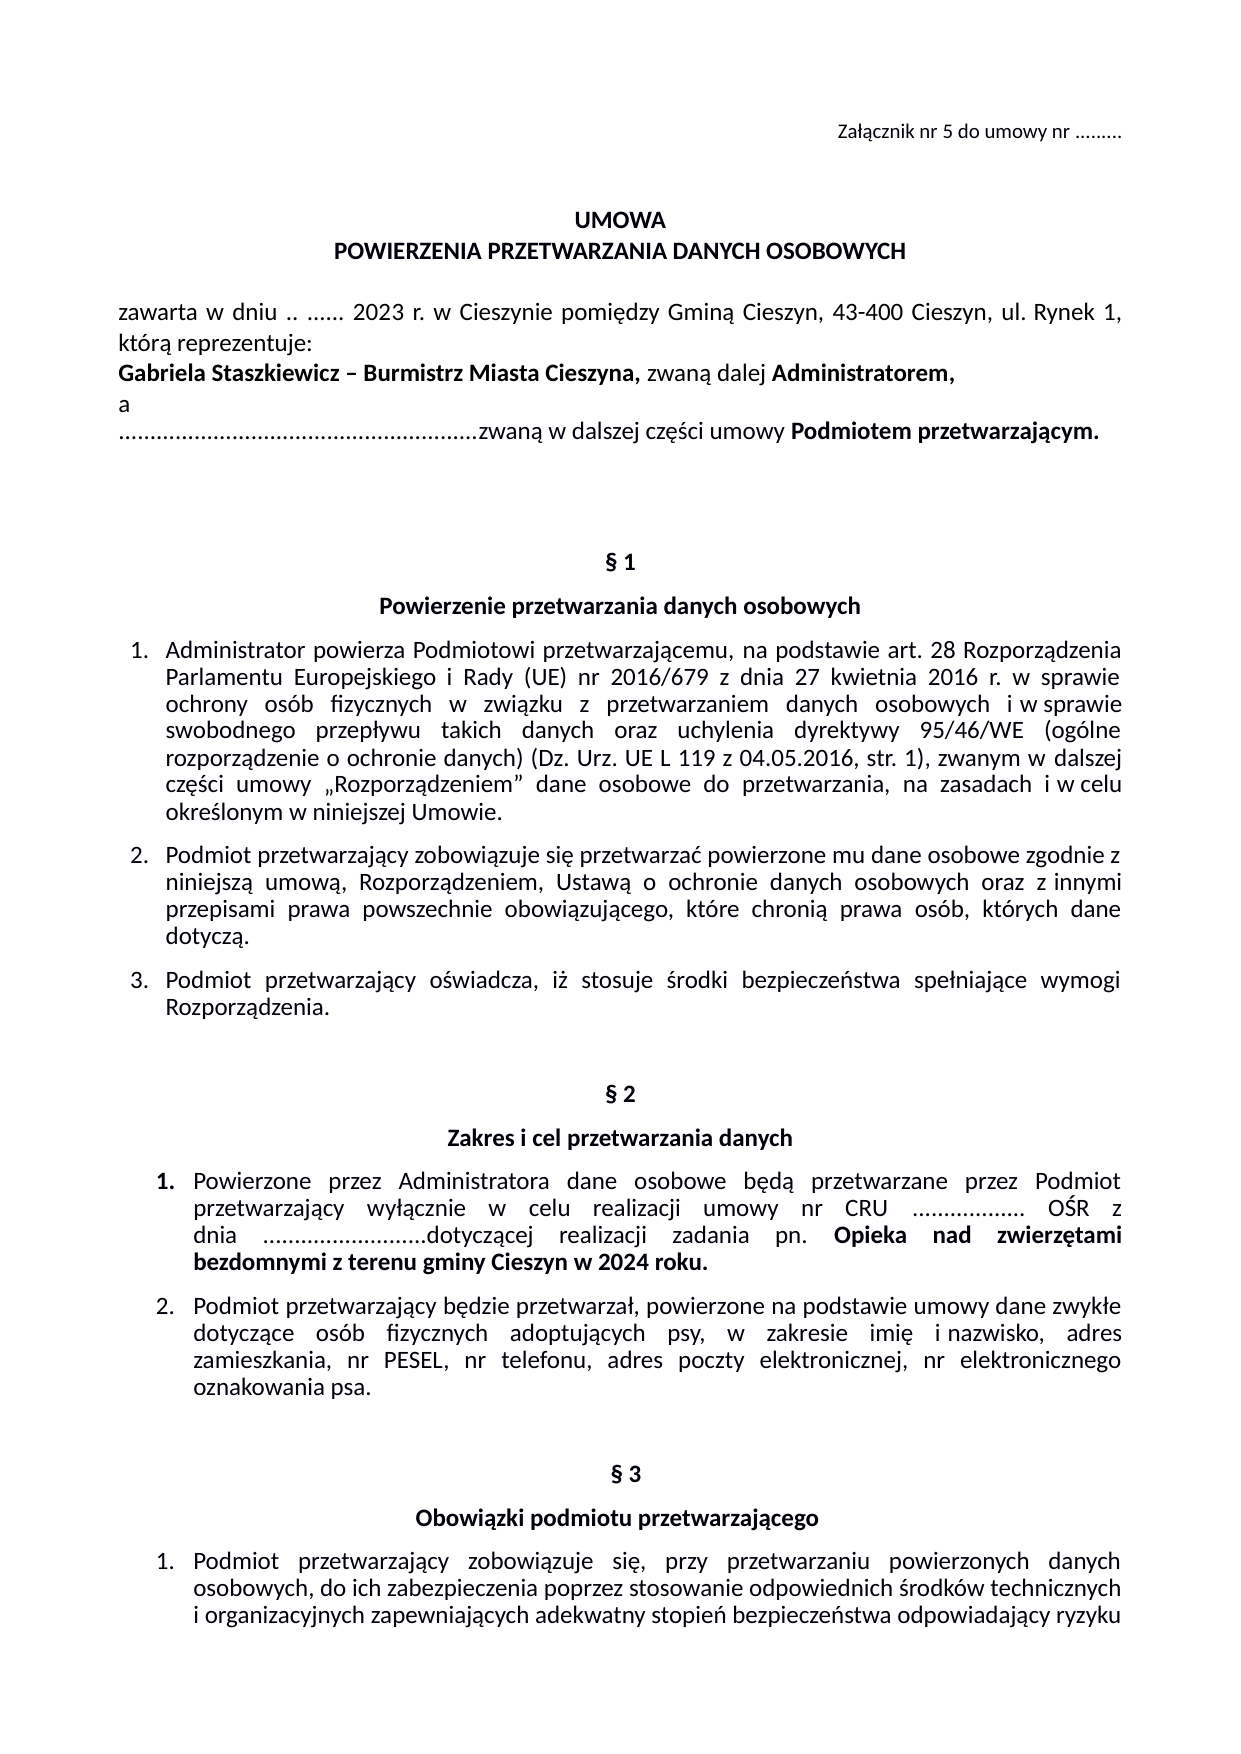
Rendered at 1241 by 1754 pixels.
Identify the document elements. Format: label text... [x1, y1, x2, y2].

text Obowiązki podmiotu przetwarzającego [118, 1504, 1122, 1532]
text .........................................................zwaną w dalszej części umowy Podmiotem przetwarzającym. [118, 418, 1122, 445]
list Administrator powierza Podmiotowi przetwarzającemu, na podstawie art. 28 Rozporządzenia Parlamentu Europejskiego i Rady (UE) nr 2016/679 z dnia 27 kwietnia 2016 r. w sprawie ochrony osób fizycznych w związku z przetwarzaniem danych osobowych i w sprawie swobodnego przepływu takich danych oraz uchylenia dyrektywy 95/46/WE (ogólne rozporządzenie o ochronie danych) (Dz. Urz. UE L 119 z 04.05.2016, str. 1), zwanym w dalszej części umowy „Rozporządzeniem” dane osobowe do przetwarzania, na zasadach i w celu określonym w niniejszej Umowie. [130, 636, 1122, 825]
text Gabriela Staszkiewicz – Burmistrz Miasta Cieszyna, zwaną dalej Administratorem, [118, 357, 1122, 388]
list Podmiot przetwarzający oświadcza, iż stosuje środki bezpieczeństwa spełniające wymogi Rozporządzenia. [130, 967, 1122, 1021]
text Powierzenie przetwarzania danych osobowych [118, 593, 1122, 620]
text zawarta w dniu .. ...... 2023 r. w Cieszynie pomiędzy Gminą Cieszyn, 43-400 Cieszyn, ul. Rynek 1, którą reprezentuje: [118, 296, 1122, 357]
text § 3 [118, 1461, 1122, 1488]
list Podmiot przetwarzający zobowiązuje się przetwarzać powierzone mu dane osobowe zgodnie z niniejszą umową, Rozporządzeniem, Ustawą o ochronie danych osobowych oraz z innymi przepisami prawa powszechnie obowiązującego, które chronią prawa osób, których dane dotyczą. [130, 842, 1122, 950]
list Podmiot przetwarzający zobowiązuje się, przy przetwarzaniu powierzonych danych osobowych, do ich zabezpieczenia poprzez stosowanie odpowiednich środków technicznych i organizacyjnych zapewniających adekwatny stopień bezpieczeństwa odpowiadający ryzyku [156, 1548, 1122, 1629]
text Załącznik nr 5 do umowy nr ......... [192, 118, 1122, 143]
text a [118, 388, 1122, 418]
list Podmiot przetwarzający będzie przetwarzał, powierzone na podstawie umowy dane zwykłe dotyczące osób fizycznych adoptujących psy, w zakresie imię i nazwisko, adres zamieszkania, nr PESEL, nr telefonu, adres poczty elektronicznej, nr elektronicznego oznakowania psa. [156, 1293, 1122, 1401]
text POWIERZENIA PRZETWARZANIA DANYCH OSOBOWYCH [118, 235, 1122, 266]
text UMOWA [118, 204, 1122, 235]
list Powierzone przez Administratora dane osobowe będą przetwarzane przez Podmiot przetwarzający wyłącznie w celu realizacji umowy nr CRU .................. OŚR z dnia ..........................dotyczącej realizacji zadania pn. Opieka nad zwierzętami bezdomnymi z terenu gminy Cieszyn w 2024 roku. [156, 1168, 1122, 1276]
text § 1 [118, 549, 1122, 576]
text Zakres i cel przetwarzania danych [118, 1124, 1122, 1151]
text § 2 [118, 1081, 1122, 1108]
